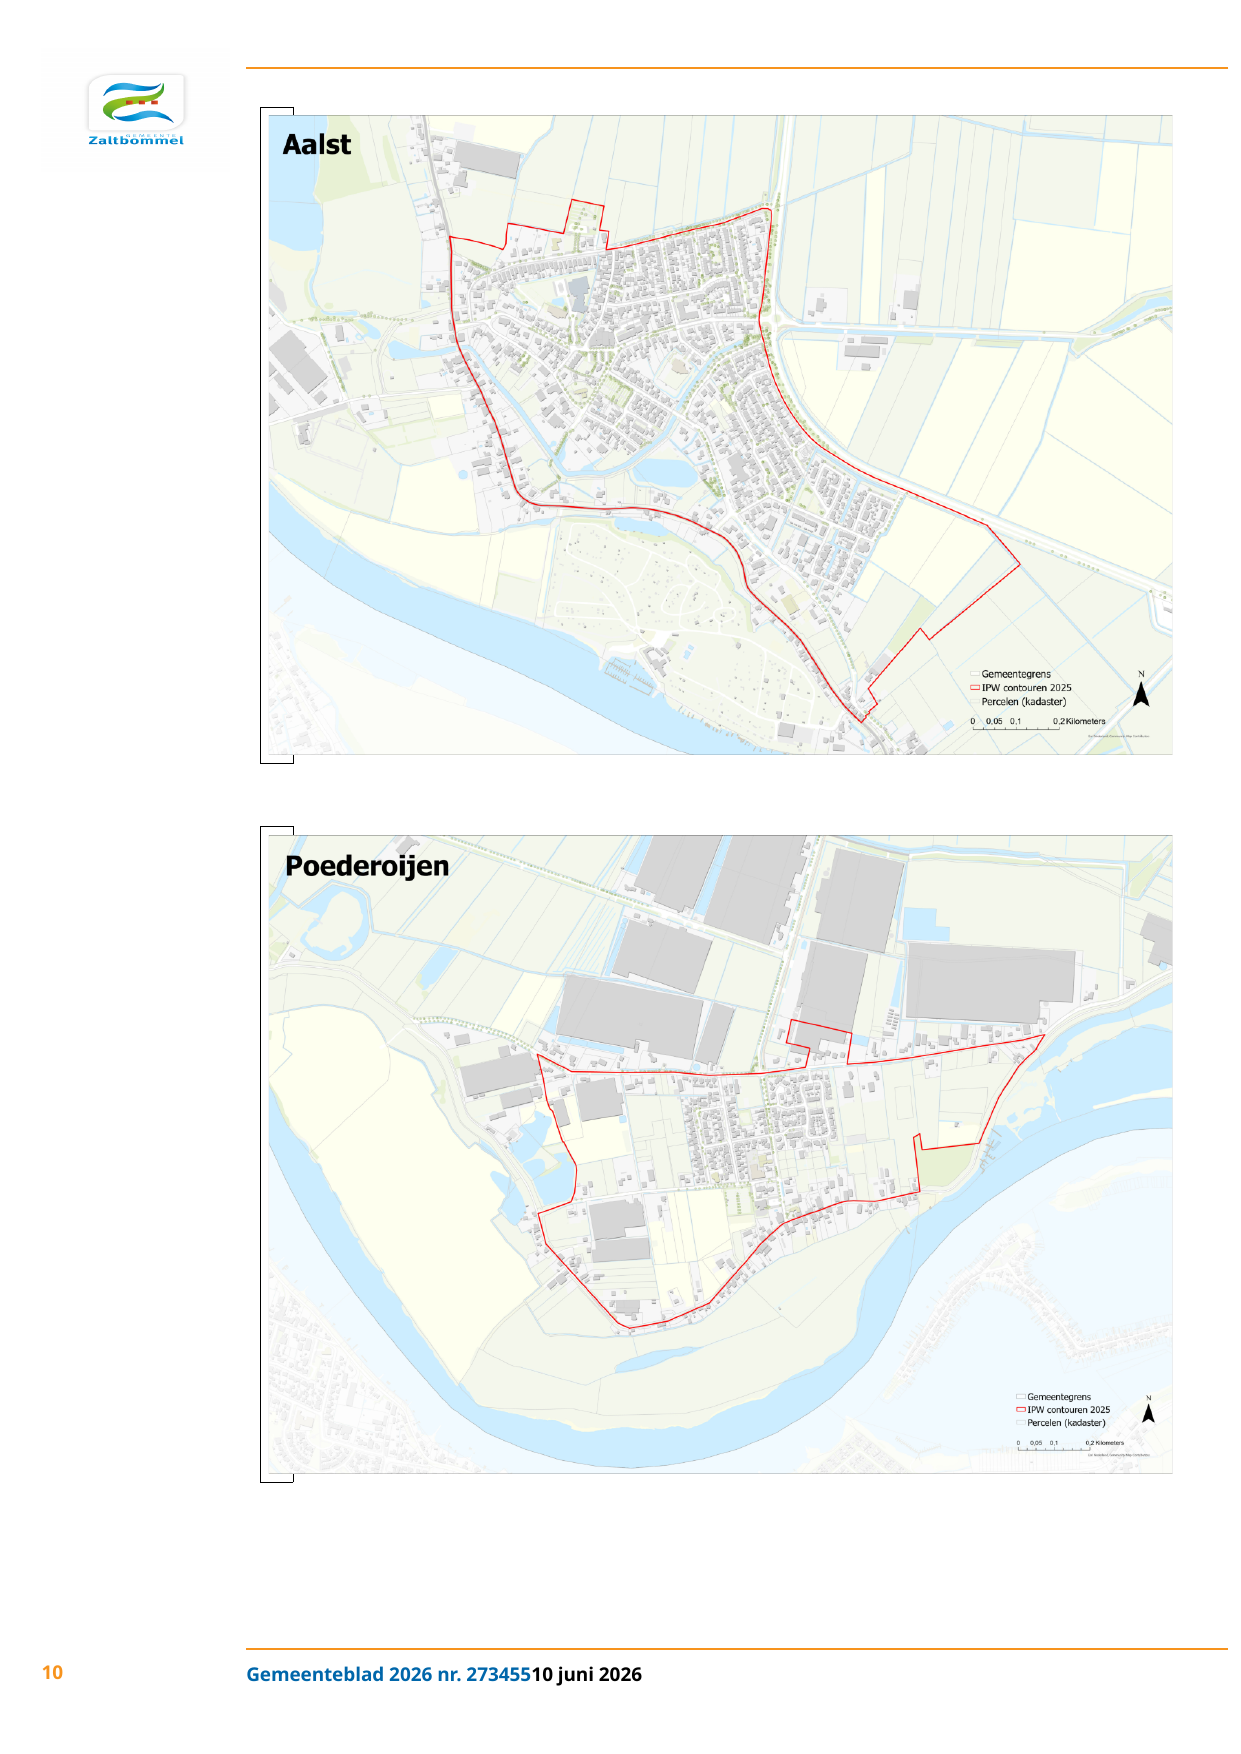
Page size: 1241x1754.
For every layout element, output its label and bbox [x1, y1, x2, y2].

picture [268, 835, 1173, 1474]
picture [268, 115, 1173, 755]
picture [41, 47, 231, 172]
